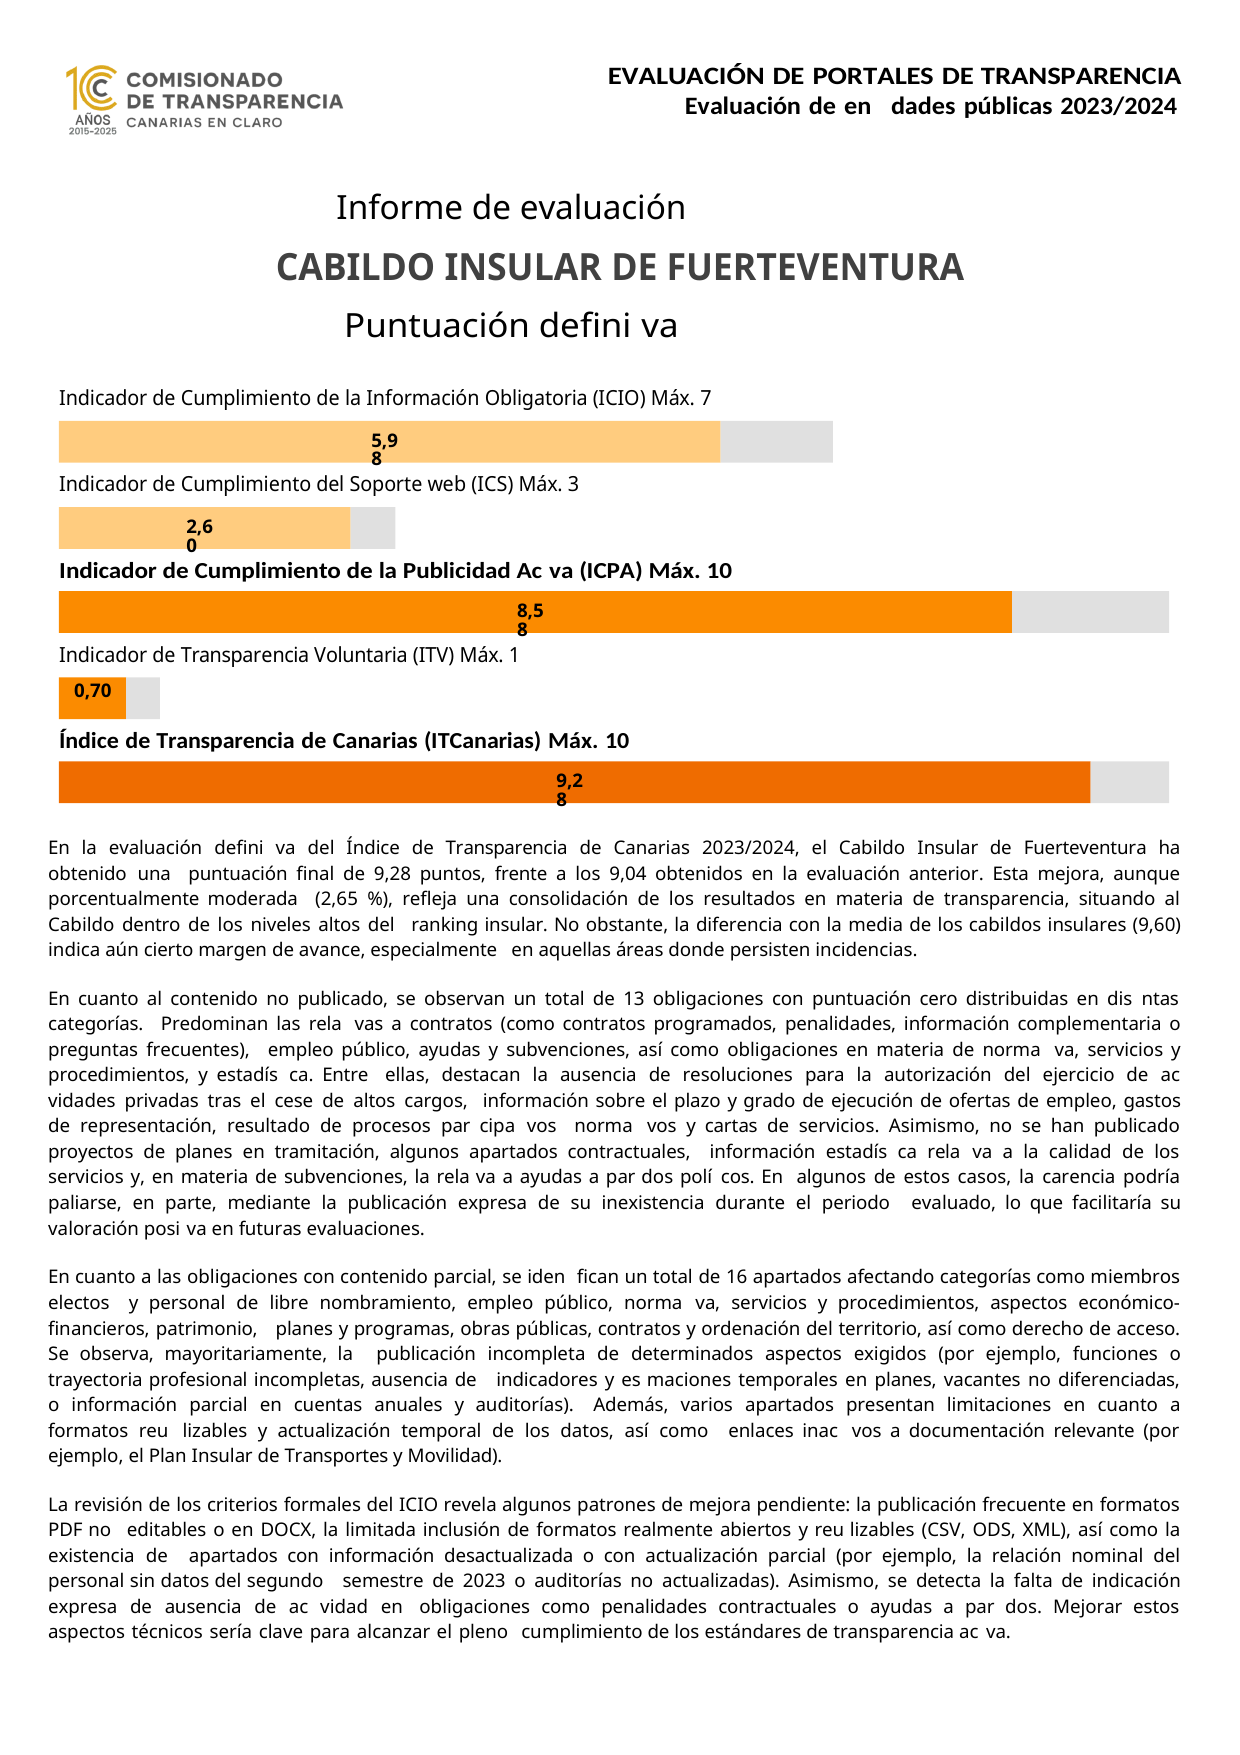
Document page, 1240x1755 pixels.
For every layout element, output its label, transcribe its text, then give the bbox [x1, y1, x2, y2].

text Indicador de Cumplimiento de la Información Obligatoria (ICIO) Máx. 7 [59, 383, 1192, 412]
text En cuanto a las obligaciones con contenido parcial, se iden ﬁcan un total de 16 apartados afectando categorías como miembros electos y personal de libre nombramiento, empleo público, norma va, servicios y procedimientos, aspectos económico-ﬁnancieros, patrimonio, planes y programas, obras públicas, contratos y ordenación del territorio, así como derecho de acceso. Se observa, mayoritariamente, la publicación incompleta de determinados aspectos exigidos (por ejemplo, funciones o trayectoria profesional incompletas, ausencia de indicadores y es maciones temporales en planes, vacantes no diferenciadas, o información parcial en cuentas anuales y auditorías). Además, varios apartados presentan limitaciones en cuanto a formatos reu lizables y actualización temporal de los datos, así como enlaces inac vos a documentación relevante (por ejemplo, el Plan Insular de Transportes y Movilidad). [48, 1264, 1181, 1468]
text En cuanto al contenido no publicado, se observan un total de 13 obligaciones con puntuación cero distribuidas en dis ntas categorías. Predominan las rela vas a contratos (como contratos programados, penalidades, información complementaria o preguntas frecuentes), empleo público, ayudas y subvenciones, así como obligaciones en materia de norma va, servicios y procedimientos, y estadís ca. Entre ellas, destacan la ausencia de resoluciones para la autorización del ejercicio de ac vidades privadas tras el cese de altos cargos, información sobre el plazo y grado de ejecución de ofertas de empleo, gastos de representación, resultado de procesos par cipa vos norma vos y cartas de servicios. Asimismo, no se han publicado proyectos de planes en tramitación, algunos apartados contractuales, información estadís ca rela va a la calidad de los servicios y, en materia de subvenciones, la rela va a ayudas a par dos polí cos. En algunos de estos casos, la carencia podría paliarse, en parte, mediante la publicación expresa de su inexistencia durante el periodo evaluado, lo que facilitaría su valoración posi va en futuras evaluaciones. [48, 985, 1181, 1240]
text En la evaluación deﬁni va del Índice de Transparencia de Canarias 2023/2024, el Cabildo Insular de Fuerteventura ha obtenido una puntuación ﬁnal de 9,28 puntos, frente a los 9,04 obtenidos en la evaluación anterior. Esta mejora, aunque porcentualmente moderada (2,65 %), reﬂeja una consolidación de los resultados en materia de transparencia, situando al Cabildo dentro de los niveles altos del ranking insular. No obstante, la diferencia con la media de los cabildos insulares (9,60) indica aún cierto margen de avance, especialmente en aquellas áreas donde persisten incidencias. [48, 834, 1181, 962]
text Indicador de Transparencia Voluntaria (ITV) Máx. 1 [59, 640, 1192, 668]
text CABILDO INSULAR DE FUERTEVENTURA [265, 241, 975, 292]
text Indicador de Cumplimiento de la Publicidad Ac va (ICPA) Máx. 10 [59, 556, 1192, 584]
subtitle Puntuación deﬁni va [48, 302, 975, 347]
text Índice de Transparencia de Canarias (ITCanarias) Máx. 10 [59, 726, 1192, 754]
text La revisión de los criterios formales del ICIO revela algunos patrones de mejora pendiente: la publicación frecuente en formatos PDF no editables o en DOCX, la limitada inclusión de formatos realmente abiertos y reu lizables (CSV, ODS, XML), así como la existencia de apartados con información desactualizada o con actualización parcial (por ejemplo, la relación nominal del personal sin datos del segundo semestre de 2023 o auditorías no actualizadas). Asimismo, se detecta la falta de indicación expresa de ausencia de ac vidad en obligaciones como penalidades contractuales o ayudas a par dos. Mejorar estos aspectos técnicos sería clave para alcanzar el pleno cumplimiento de los estándares de transparencia ac va. [48, 1491, 1181, 1644]
subtitle Informe de evaluación [48, 184, 975, 229]
text Indicador de Cumplimiento del Soporte web (ICS) Máx. 3 [59, 469, 1192, 498]
